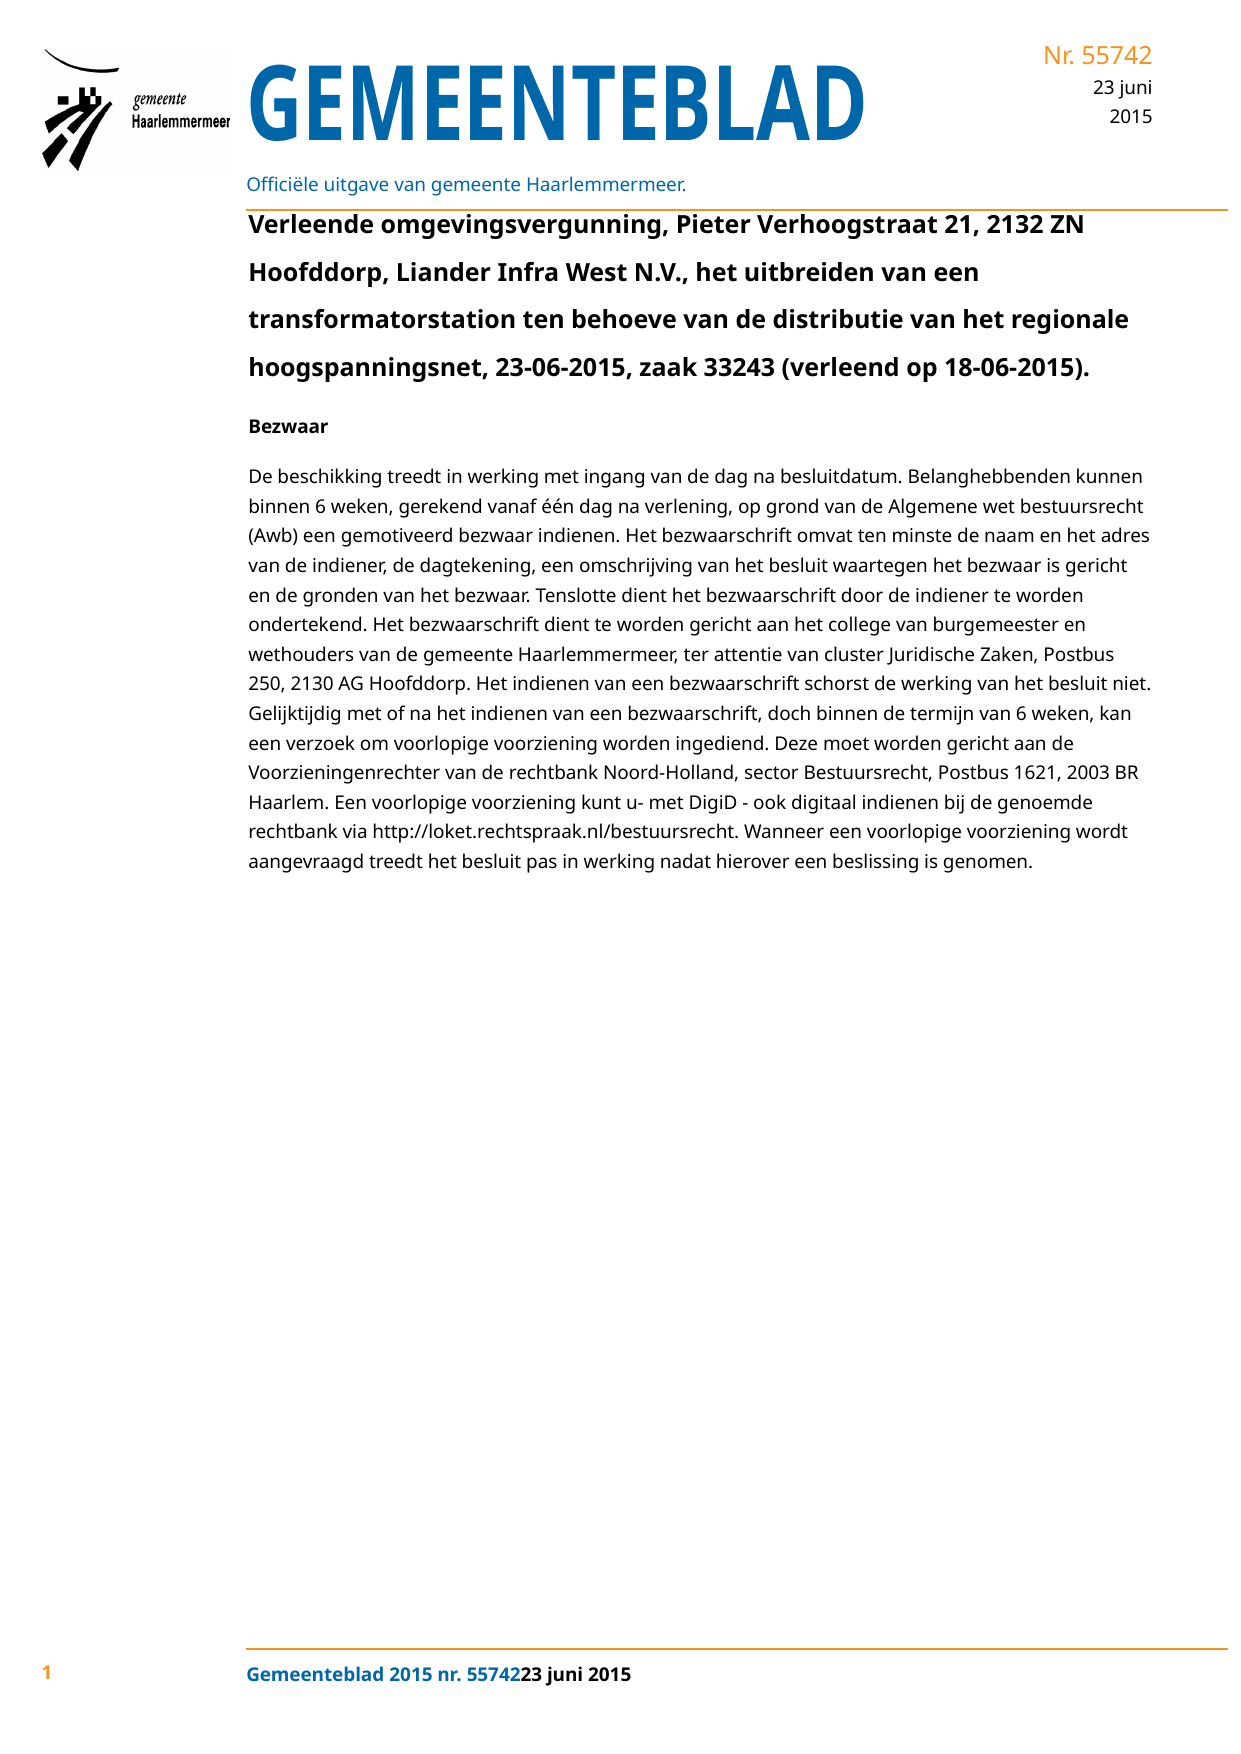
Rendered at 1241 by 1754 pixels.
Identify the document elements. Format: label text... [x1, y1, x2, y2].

picture [41, 47, 231, 172]
text Bezwaar [248, 413, 1152, 439]
text De beschikking treedt in werking met ingang van de dag na besluitdatum. Belanghebbenden kunnen binnen 6 weken, gerekend vanaf één dag na verlening, op grond van de Algemene wet bestuursrecht (Awb) een gemotiveerd bezwaar indienen. Het bezwaarschrift omvat ten minste de naam en het adres van de indiener, de dagtekening, een omschrijving van het besluit waartegen het bezwaar is gericht en de gronden van het bezwaar. Tenslotte dient het bezwaarschrift door de indiener te worden ondertekend. Het bezwaarschrift dient te worden gericht aan het college van burgemeester en wethouders van de gemeente Haarlemmermeer, ter attentie van cluster Juridische Zaken, Postbus 250, 2130 AG Hoofddorp. Het indienen van een bezwaarschrift schorst de werking van het besluit niet. Gelijktijdig met of na het indienen van een bezwaarschrift, doch binnen de termijn van 6 weken, kan een verzoek om voorlopige voorziening worden ingediend. Deze moet worden gericht aan de Voorzieningenrechter van de rechtbank Noord-Holland, sector Bestuursrecht, Postbus 1621, 2003 BR Haarlem. Een voorlopige voorziening kunt u- met DigiD - ook digitaal indienen bij de genoemde rechtbank via http://loket.rechtspraak.nl/bestuursrecht. Wanneer een voorlopige voorziening wordt aangevraagd treedt het besluit pas in werking nadat hierover een beslissing is genomen. [248, 463, 1152, 874]
text Verleende omgevingsvergunning, Pieter Verhoogst­raat 21, 2132 ZN Hoofddorp, Liander Infra West N.V., het uitbreiden van een transformatorstation ten behoeve van de distributie van het regionale hoogspanningsnet, 23-06-2015, zaak 33243 (verleend op 18-06-2015). [248, 211, 1152, 384]
